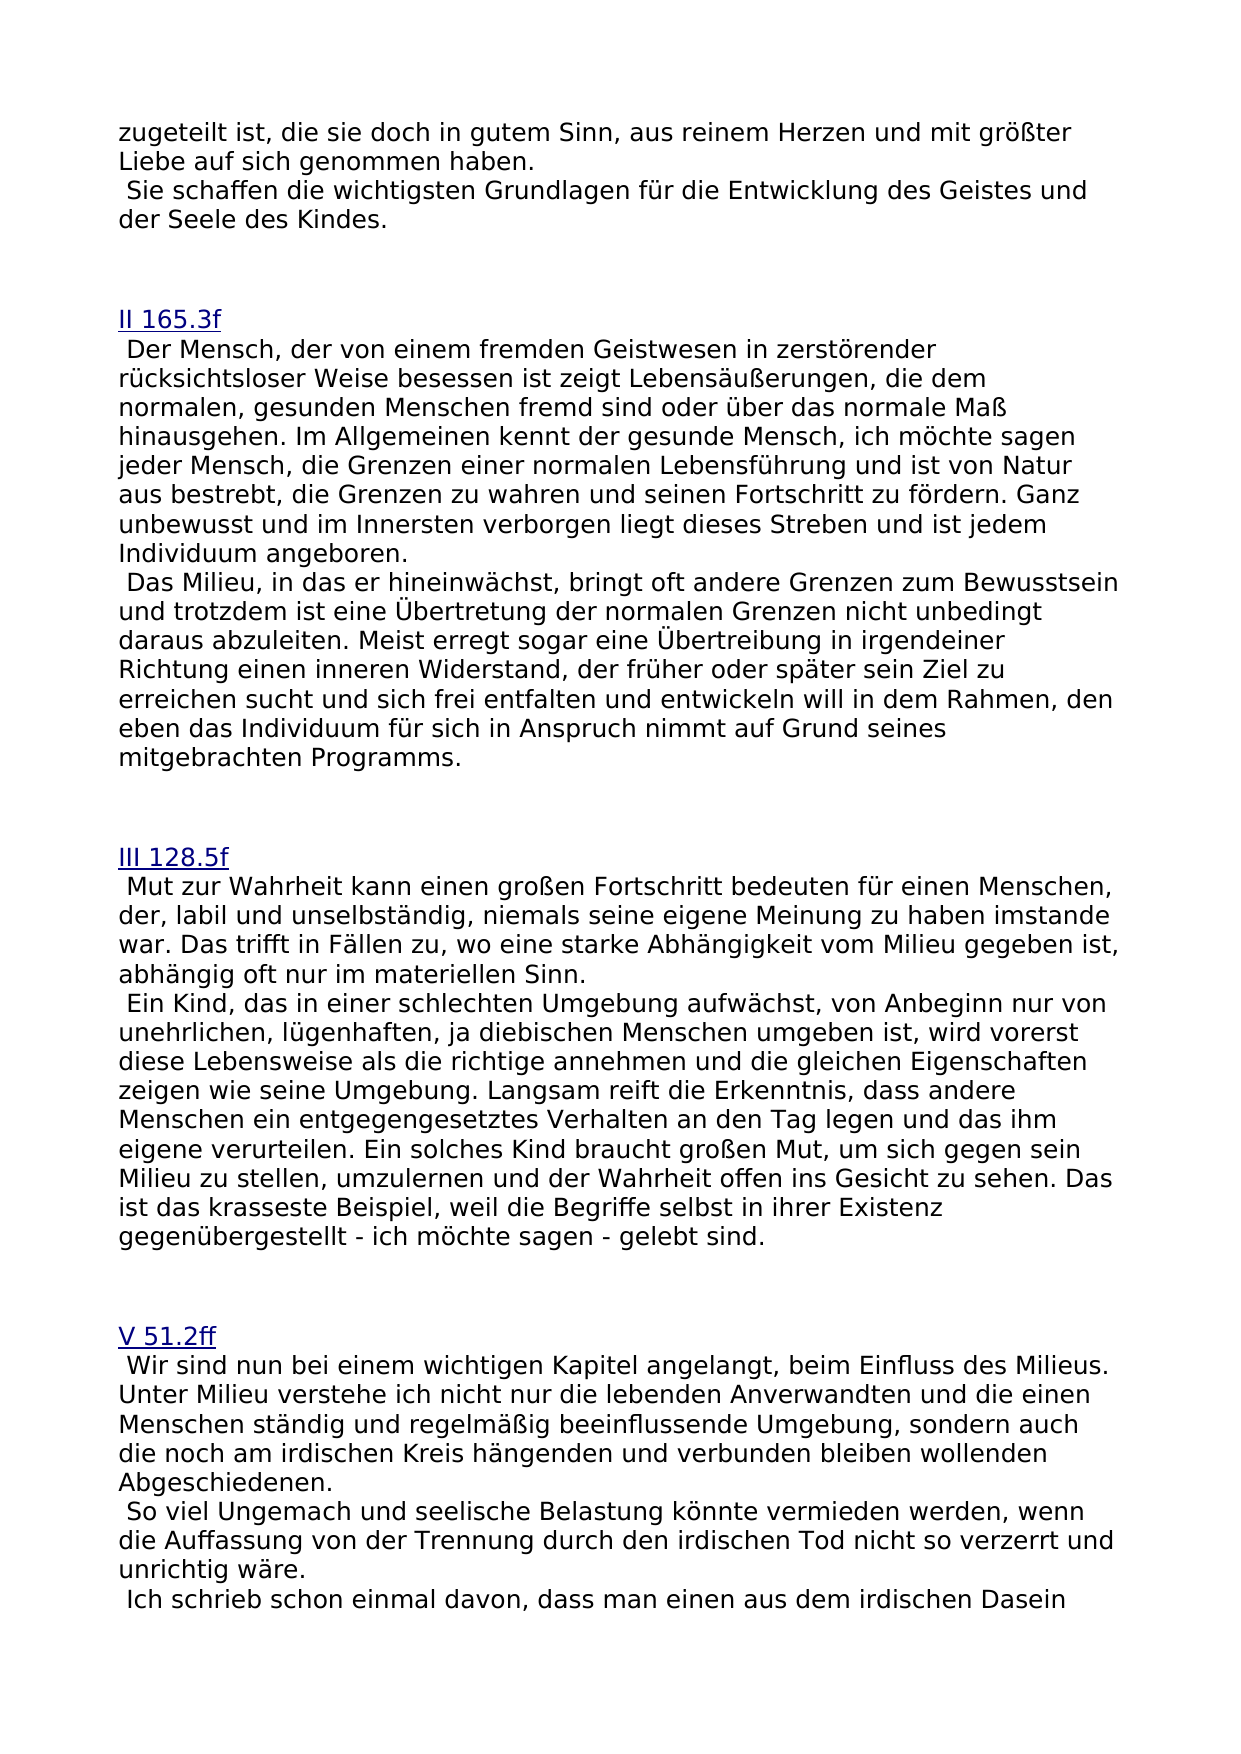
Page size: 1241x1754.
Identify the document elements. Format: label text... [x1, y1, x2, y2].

text V 51.2ff Wir sind nun bei einem wichtigen Kapitel angelangt, beim Einfluss des Milieus. Unter Milieu verstehe ich nicht nur die lebenden Anverwandten und die einen Menschen ständig und regelmäßig beeinflussende Umgebung, sondern auch die noch am irdischen Kreis hängenden und verbunden bleiben wollenden Abgeschiedenen. So viel Ungemach und seelische Belastung könnte vermieden werden, wenn die Auffassung von der Trennung durch den irdischen Tod nicht so verzerrt und unrichtig wäre. Ich schrieb schon einmal davon, dass man einen aus dem irdischen Dasein [118, 1322, 1122, 1614]
text III 128.5f Mut zur Wahrheit kann einen großen Fortschritt bedeuten für einen Menschen, der, labil und unselbständig, niemals seine eigene Meinung zu haben imstande war. Das trifft in Fällen zu, wo eine starke Abhängigkeit vom Milieu gegeben ist, abhängig oft nur im materiellen Sinn. Ein Kind, das in einer schlechten Umgebung aufwächst, von Anbeginn nur von unehrlichen, lügenhaften, ja diebischen Menschen umgeben ist, wird vorerst diese Lebensweise als die richtige annehmen und die gleichen Eigenschaften zeigen wie seine Umgebung. Langsam reift die Erkenntnis, dass andere Menschen ein entgegengesetztes Verhalten an den Tag legen und das ihm eigene verurteilen. Ein solches Kind braucht großen Mut, um sich gegen sein Milieu zu stellen, umzulernen und der Wahrheit offen ins Gesicht zu sehen. Das ist das krasseste Beispiel, weil die Begriffe selbst in ihrer Existenz gegenübergestellt - ich möchte sagen - gelebt sind. [118, 843, 1122, 1310]
text II 165.3f Der Mensch, der von einem fremden Geistwesen in zerstörender rücksichtsloser Weise besessen ist zeigt Lebensäußerungen, die dem normalen, gesunden Menschen fremd sind oder über das normale Maß hinausgehen. Im Allgemeinen kennt der gesunde Mensch, ich möchte sagen jeder Mensch, die Grenzen einer normalen Lebensführung und ist von Natur aus bestrebt, die Grenzen zu wahren und seinen Fortschritt zu fördern. Ganz unbewusst und im Innersten verborgen liegt dieses Streben und ist jedem Individuum angeboren. Das Milieu, in das er hineinwächst, bringt oft andere Grenzen zum Bewusstsein und trotzdem ist eine Übertretung der normalen Grenzen nicht unbedingt daraus abzuleiten. Meist erregt sogar eine Übertreibung in irgendeiner Richtung einen inneren Widerstand, der früher oder später sein Ziel zu erreichen sucht und sich frei entfalten und entwickeln will in dem Rahmen, den eben das Individuum für sich in Anspruch nimmt auf Grund seines mitgebrachten Programms. [118, 306, 1122, 831]
text zugeteilt ist, die sie doch in gutem Sinn, aus reinem Herzen und mit größter Liebe auf sich genommen haben. Sie schaffen die wichtigsten Grundlagen für die Entwicklung des Geistes und der Seele des Kindes. [118, 118, 1122, 293]
